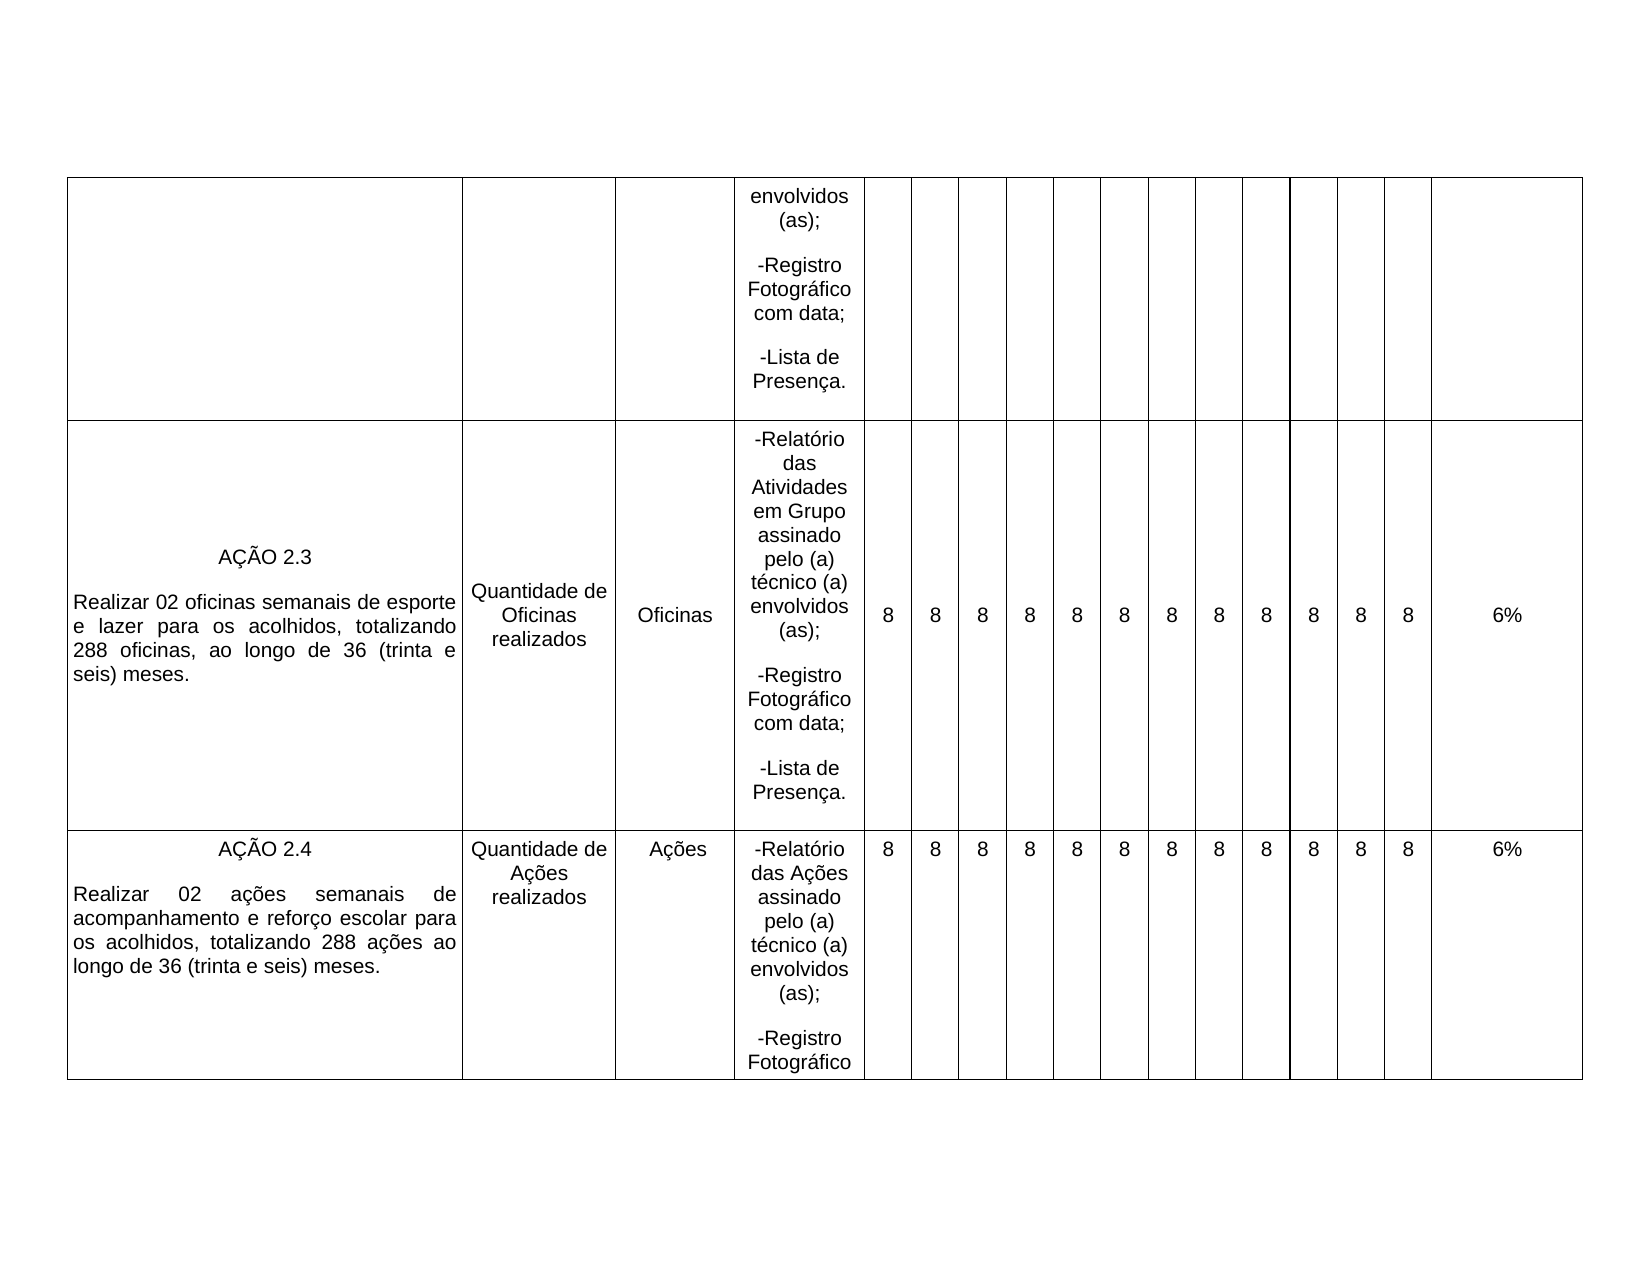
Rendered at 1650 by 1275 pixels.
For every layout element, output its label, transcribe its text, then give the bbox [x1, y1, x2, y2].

table_cell Quantidade de Ações realizados [463, 831, 615, 1079]
table_cell [68, 178, 462, 420]
table_cell 8 [912, 831, 958, 1079]
table_cell 8 [1291, 831, 1337, 1079]
table_cell [1196, 178, 1242, 420]
table_cell 8 [959, 831, 1006, 1079]
table_cell 8 [1007, 831, 1053, 1079]
table_cell 8 [1338, 831, 1384, 1079]
table_cell [1054, 178, 1100, 420]
table_cell [463, 178, 615, 420]
table_cell 8 [1149, 831, 1195, 1079]
table_cell [1007, 178, 1053, 420]
table_cell 8 [1196, 831, 1242, 1079]
table_cell 8 [1385, 831, 1431, 1079]
table_cell [1338, 178, 1384, 420]
table_cell 8 [959, 421, 1006, 830]
table_cell [616, 178, 734, 420]
table_cell 8 [865, 831, 911, 1079]
table_cell 8 [1101, 421, 1148, 830]
table_cell 6% [1432, 421, 1582, 830]
table_cell 8 [1243, 831, 1289, 1079]
table_cell [959, 178, 1006, 420]
table_cell 8 [912, 421, 958, 830]
table_cell 8 [1101, 831, 1148, 1079]
table_cell envolvidos (as); -Registro Fotográfico com data; -Lista de Presença. [735, 178, 864, 420]
table_cell [912, 178, 958, 420]
table_cell Oficinas [616, 421, 734, 830]
table_cell 8 [1243, 421, 1289, 830]
table_cell 8 [865, 421, 911, 830]
table_cell [1432, 178, 1582, 420]
table_cell 8 [1291, 421, 1337, 830]
table_cell AÇÃO 2.3 Realizar 02 oficinas semanais de esporte e lazer para os acolhidos, totalizando 288 oficinas, ao longo de 36 (trinta e seis) meses. [68, 421, 462, 830]
table_cell [1101, 178, 1148, 420]
table_cell [1291, 178, 1337, 420]
table_cell 8 [1338, 421, 1384, 830]
table_cell 8 [1385, 421, 1431, 830]
table_cell [1149, 178, 1195, 420]
table_cell Quantidade de Oficinas realizados [463, 421, 615, 830]
table_cell 8 [1054, 831, 1100, 1079]
table_cell -Relatório das Ações assinado pelo (a) técnico (a) envolvidos (as); -Registro Fotográfico [735, 831, 864, 1079]
table_cell AÇÃO 2.4 Realizar 02 ações semanais de acompanhamento e reforço escolar para os acolhidos, totalizando 288 ações ao longo de 36 (trinta e seis) meses. [68, 831, 462, 1079]
table_cell 8 [1054, 421, 1100, 830]
table_cell 8 [1196, 421, 1242, 830]
table_cell 8 [1007, 421, 1053, 830]
table_cell Ações [616, 831, 734, 1079]
table_cell [865, 178, 911, 420]
table_cell [1385, 178, 1431, 420]
table_cell -Relatório das Atividades em Grupo assinado pelo (a) técnico (a) envolvidos (as); -Registro Fotográfico com data; -Lista de Presença. [735, 421, 864, 830]
table_cell 8 [1149, 421, 1195, 830]
table_cell [1243, 178, 1289, 420]
table_cell 6% [1432, 831, 1582, 1079]
